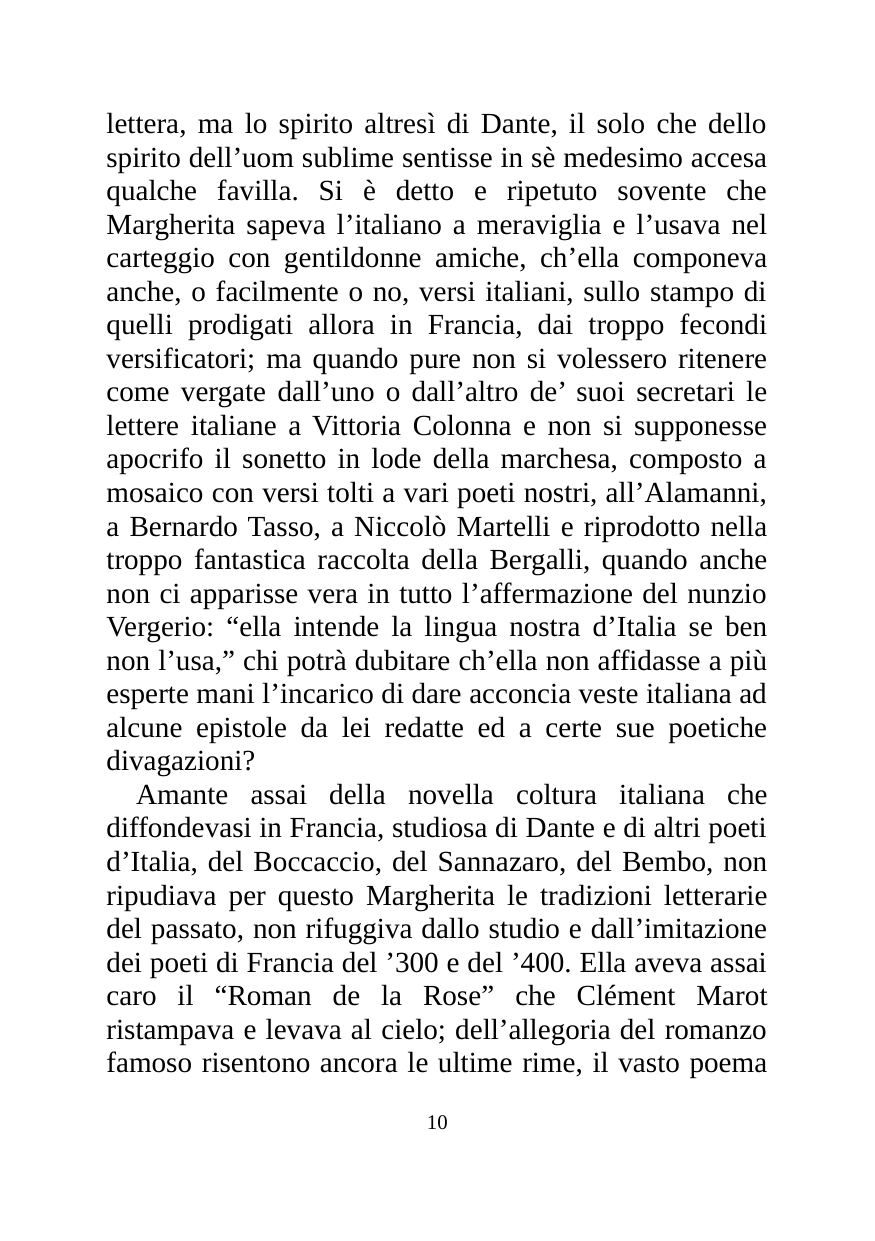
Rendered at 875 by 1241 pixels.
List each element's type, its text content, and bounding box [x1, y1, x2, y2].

text Amante assai della novella coltura italiana che diffondevasi in Francia, studiosa di Dante e di altri poeti d’Italia, del Boccaccio, del Sannazaro, del Bembo, non ripudiava per questo Margherita le tradizioni letterarie del passato, non rifuggiva dallo studio e dall’imitazione dei poeti di Francia del ’300 e del ’400. Ella aveva assai caro il “Roman de la Rose” che Clément Marot ristampava e levava al cielo; dell’allegoria del romanzo famoso risentono ancora le ultime rime, il vasto poema [106, 777, 768, 1079]
text lettera, ma lo spirito altresì di Dante, il solo che dello spirito dell’uom sublime sentisse in sè medesimo accesa qualche favilla. Si è detto e ripetuto sovente che Margherita sapeva l’italiano a meraviglia e l’usava nel carteggio con gentildonne amiche, ch’ella componeva anche, o facilmente o no, versi italiani, sullo stampo di quelli prodigati allora in Francia, dai troppo fecondi versificatori; ma quando pure non si volessero ritenere come vergate dall’uno o dall’altro de’ suoi secretari le lettere italiane a Vittoria Colonna e non si supponesse apocrifo il sonetto in lode della marchesa, composto a mosaico con versi tolti a vari poeti nostri, all’Alamanni, a Bernardo Tasso, a Niccolò Martelli e riprodotto nella troppo fantastica raccolta della Bergalli, quando anche non ci apparisse vera in tutto l’affermazione del nunzio Vergerio: “ella intende la lingua nostra d’Italia se ben non l’usa,” chi potrà dubitare ch’ella non affidasse a più esperte mani l’incarico di dare acconcia veste italiana ad alcune epistole da lei redatte ed a certe sue poetiche divagazioni? [106, 106, 768, 777]
